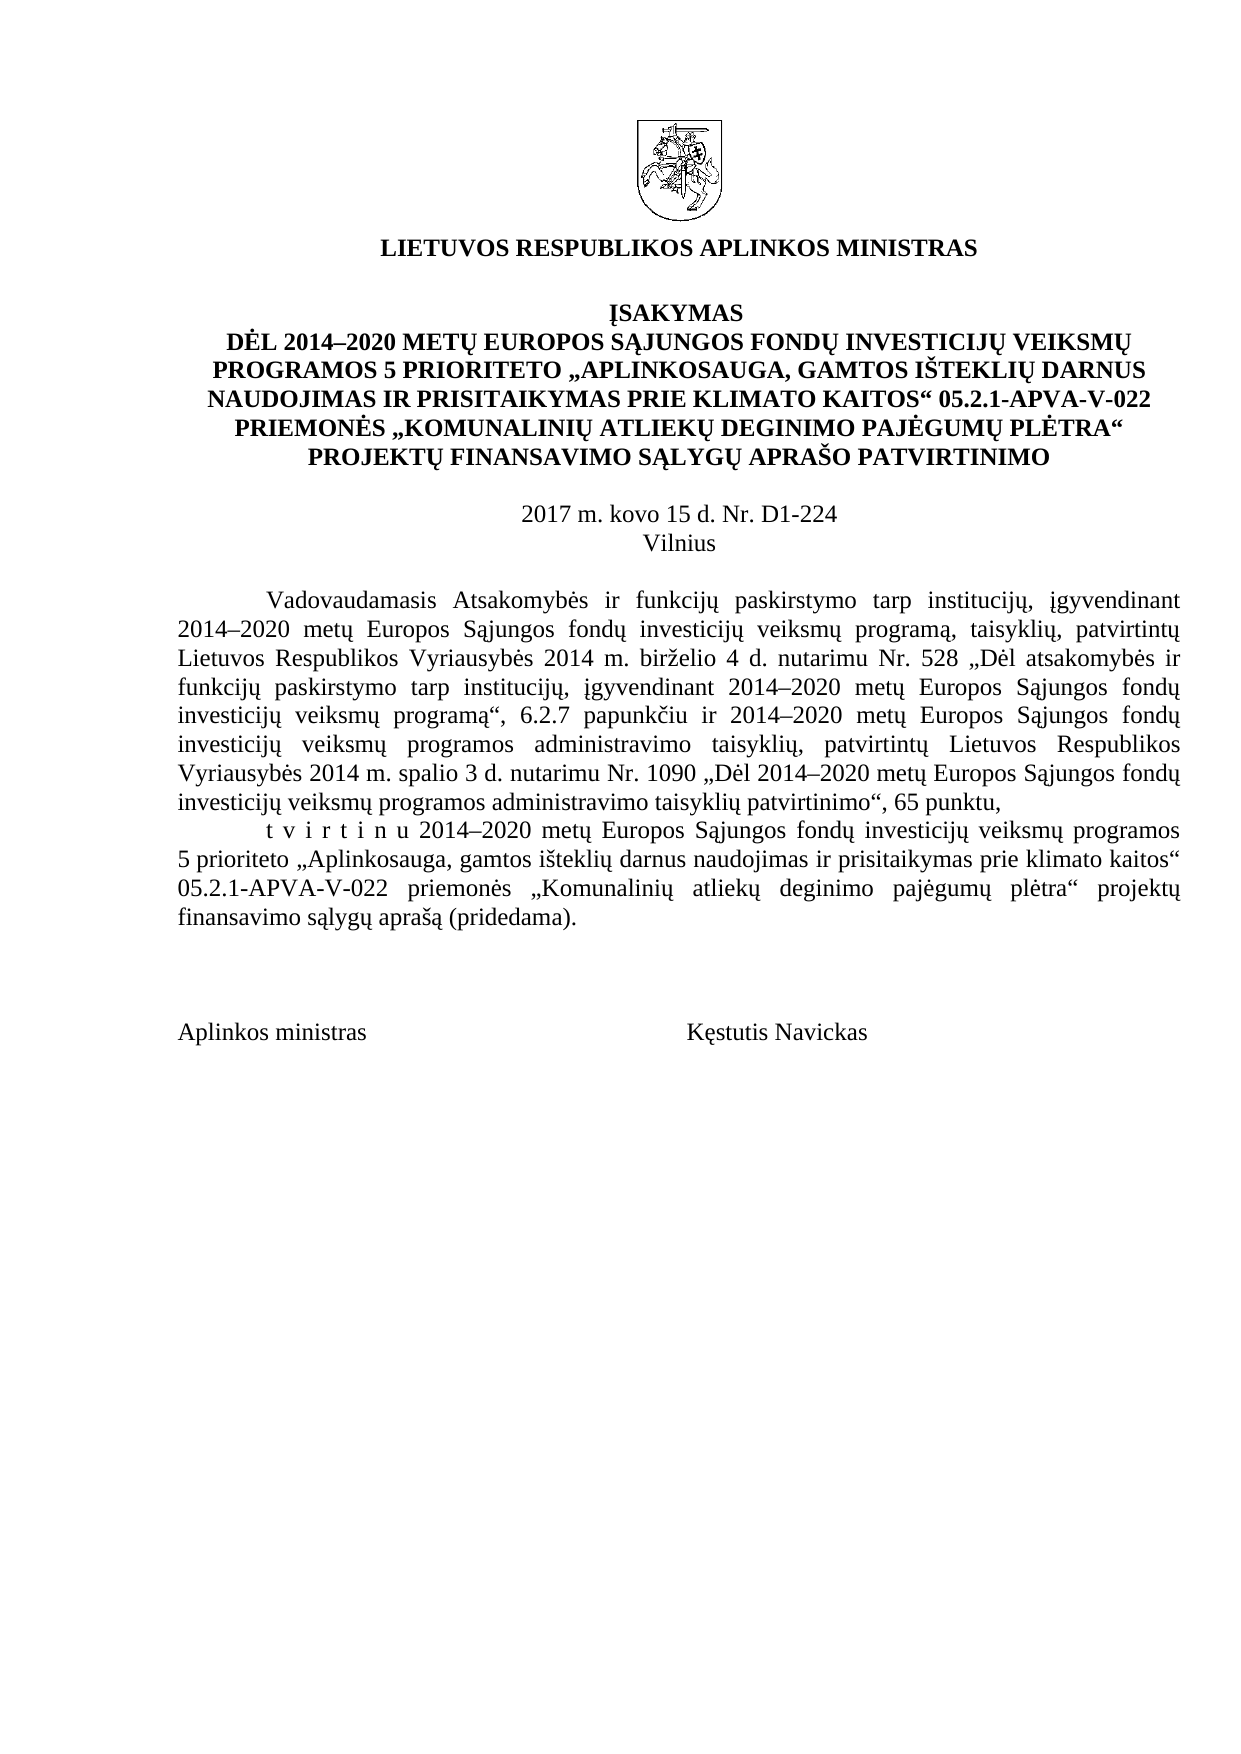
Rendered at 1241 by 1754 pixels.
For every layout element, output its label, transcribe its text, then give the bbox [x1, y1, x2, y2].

text DĖL 2014–2020 METŲ EUROPOS SĄJUNGOS FONDŲ INVESTICIJŲ VEIKSMŲ PROGRAMOS 5 prioriteto „Aplinkosauga, gamtos išteklių darnus naudojimas ir prisitaikymas prie klimato kaitos“ 05.2.1-APVA-V-022 priemonės „KOMUNALINIŲ ATLIEKŲ DEGINIMO PAJĖGUMŲ PLĖTRA“ PROJEKTŲ FINANSAVIMO SĄLYGŲ APRAŠo patvirtinimo [177, 327, 1181, 471]
text 2017 m. kovo 15 d. Nr. D1-224 [177, 499, 1181, 528]
text Vadovaudamasis Atsakomybės ir funkcijų paskirstymo tarp institucijų, įgyvendinant 2014–2020 metų Europos Sąjungos fondų investicijų veiksmų programą, taisyklių, patvirtintų Lietuvos Respublikos Vyriausybės 2014 m. birželio 4 d. nutarimu Nr. 528 „Dėl atsakomybės ir funkcijų paskirstymo tarp institucijų, įgyvendinant 2014–2020 metų Europos Sąjungos fondų investicijų veiksmų programą“, 6.2.7 papunkčiu ir 2014–2020 metų Europos Sąjungos fondų investicijų veiksmų programos administravimo taisyklių, patvirtintų Lietuvos Respublikos Vyriausybės 2014 m. spalio 3 d. nutarimu Nr. 1090 „Dėl 2014–2020 metų Europos Sąjungos fondų investicijų veiksmų programos administravimo taisyklių patvirtinimo“, 65 punktu, [177, 586, 1181, 816]
text t v i r t i n u 2014–2020 metų Europos Sąjungos fondų investicijų veiksmų programos 5 prioriteto „Aplinkosauga, gamtos išteklių darnus naudojimas ir prisitaikymas prie klimato kaitos“ 05.2.1-APVA-V-022 priemonės „Komunalinių atliekų deginimo pajėgumų plėtra“ projektų finansavimo sąlygų aprašą (pridedama). [177, 816, 1181, 931]
text Vilnius [177, 528, 1181, 557]
text Aplinkos ministras Kęstutis Navickas [177, 1017, 1178, 1046]
text ĮSAKYMAS [177, 298, 1181, 327]
text LIETUVOS RESPUBLIKOS APLINKOS MINISTRAS [177, 233, 1181, 262]
